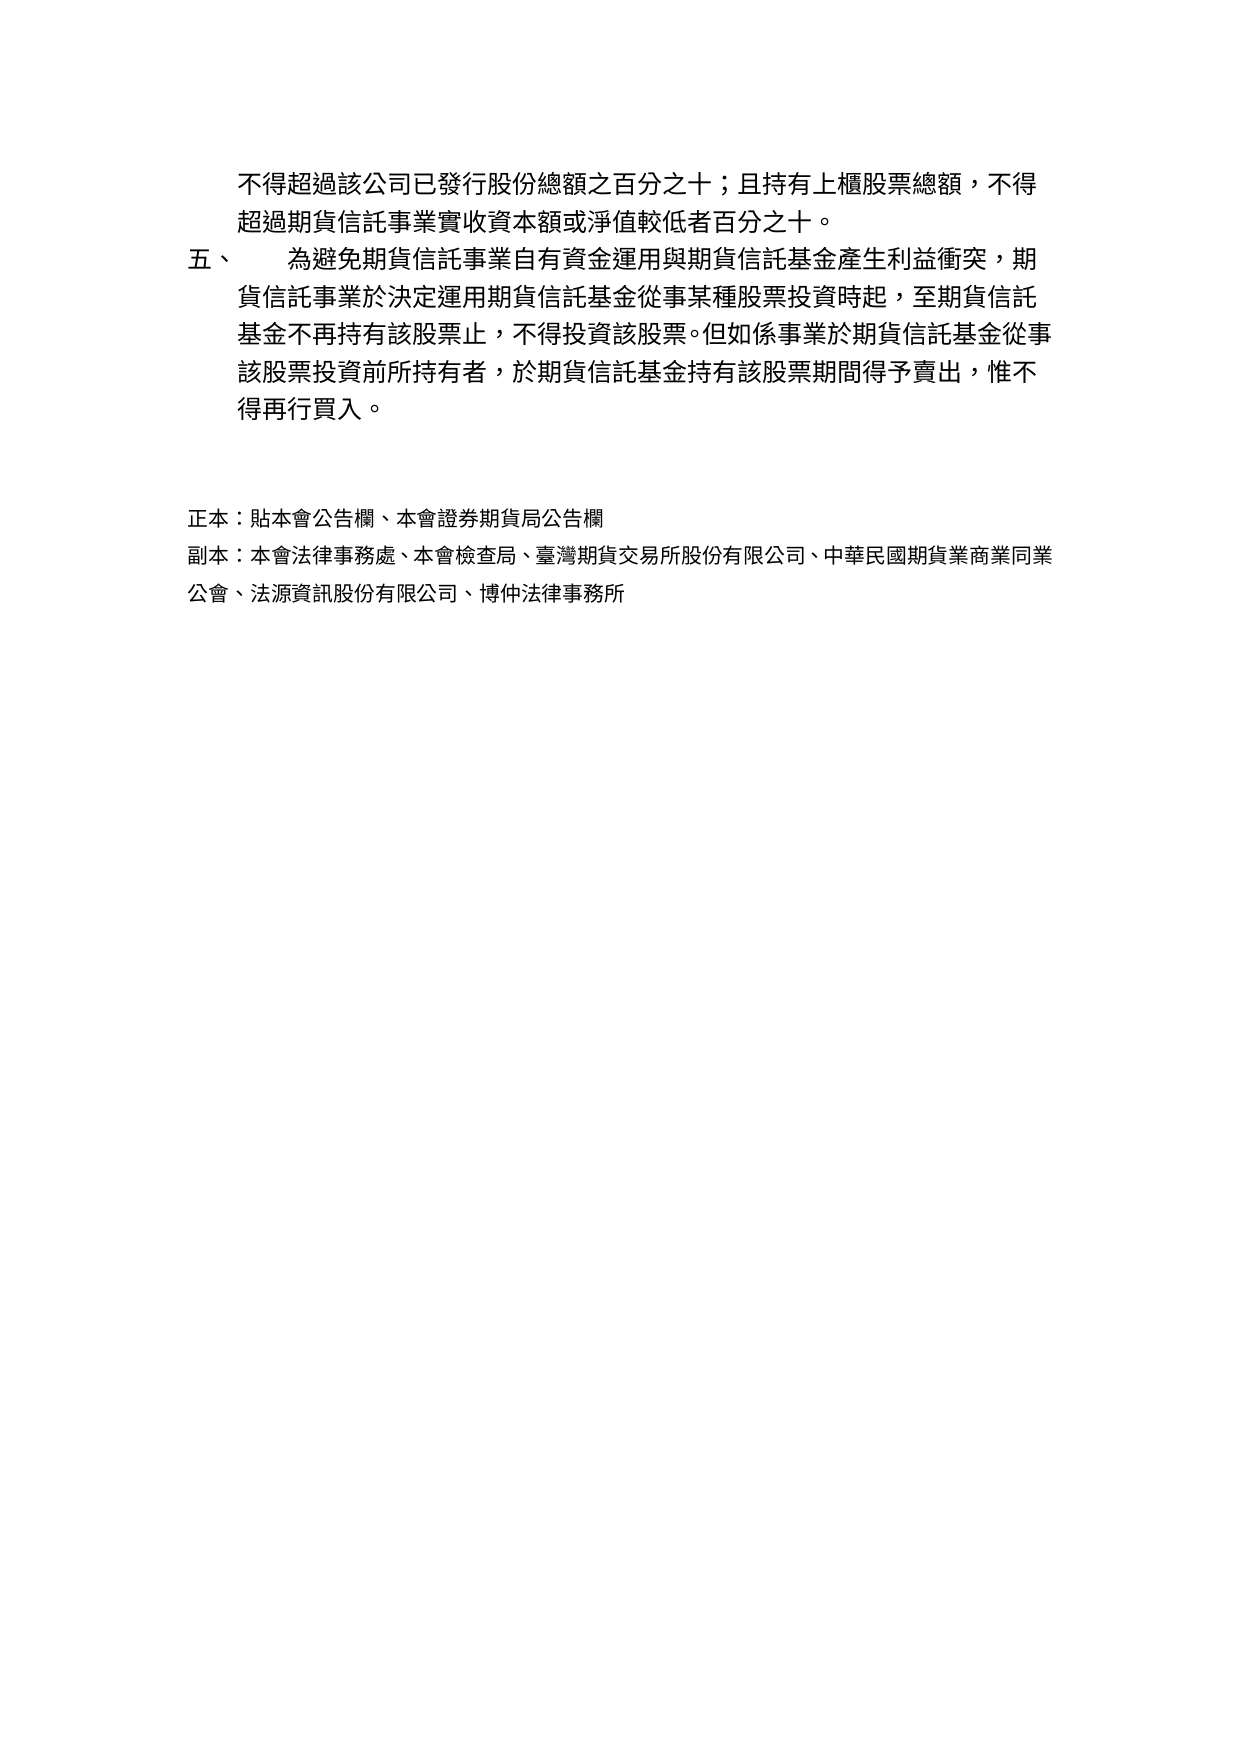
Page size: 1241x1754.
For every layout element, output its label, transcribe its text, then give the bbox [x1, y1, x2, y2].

text 正本：貼本會公告欄、本會證券期貨局公告欄 副本：本會法律事務處、本會檢查局、臺灣期貨交易所股份有限公司、中華民國期貨業商業同業公會、法源資訊股份有限公司、博仲法律事務所 [187, 502, 1053, 614]
list 為避免期貨信託事業自有資金運用與期貨信託基金產生利益衝突，期貨信託事業於決定運用期貨信託基金從事某種股票投資時起，至期貨信託基金不再持有該股票止，不得投資該股票。但如係事業於期貨信託基金從事該股票投資前所持有者，於期貨信託基金持有該股票期間得予賣出，惟不得再行買入。 [187, 239, 1053, 427]
list 購買上市櫃股票、金融債券及公司債總金額，不得超過期貨信託事業實收資本額或淨值較低者百分之二十；持有任一國內上市櫃公司股份之總額，不得超過該公司已發行股份總額之百分之十；且持有上櫃股票總額，不得超過期貨信託事業實收資本額或淨值較低者百分之十。 [187, 164, 1053, 239]
